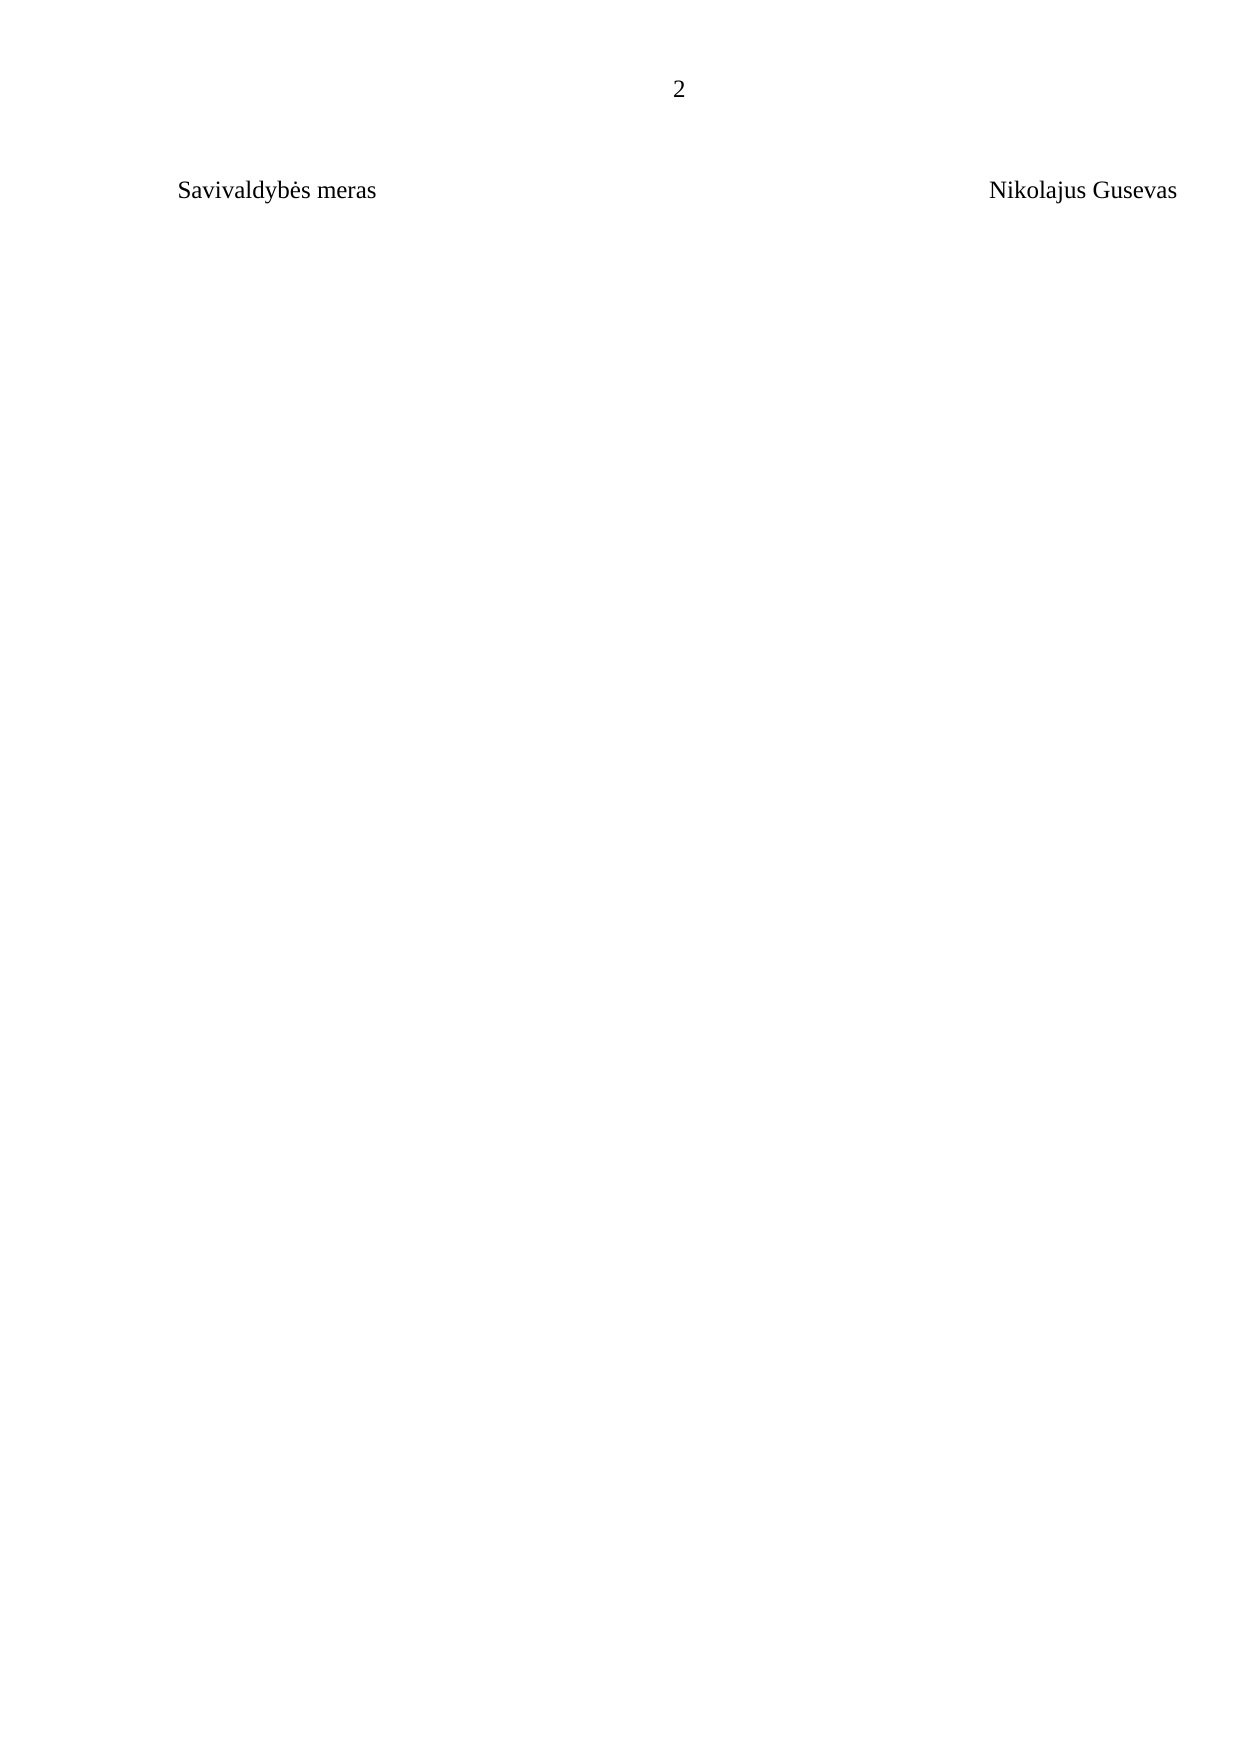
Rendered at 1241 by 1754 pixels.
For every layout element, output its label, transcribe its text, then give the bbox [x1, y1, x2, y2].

text Savivaldybės meras Nikolajus Gusevas [177, 176, 1181, 204]
